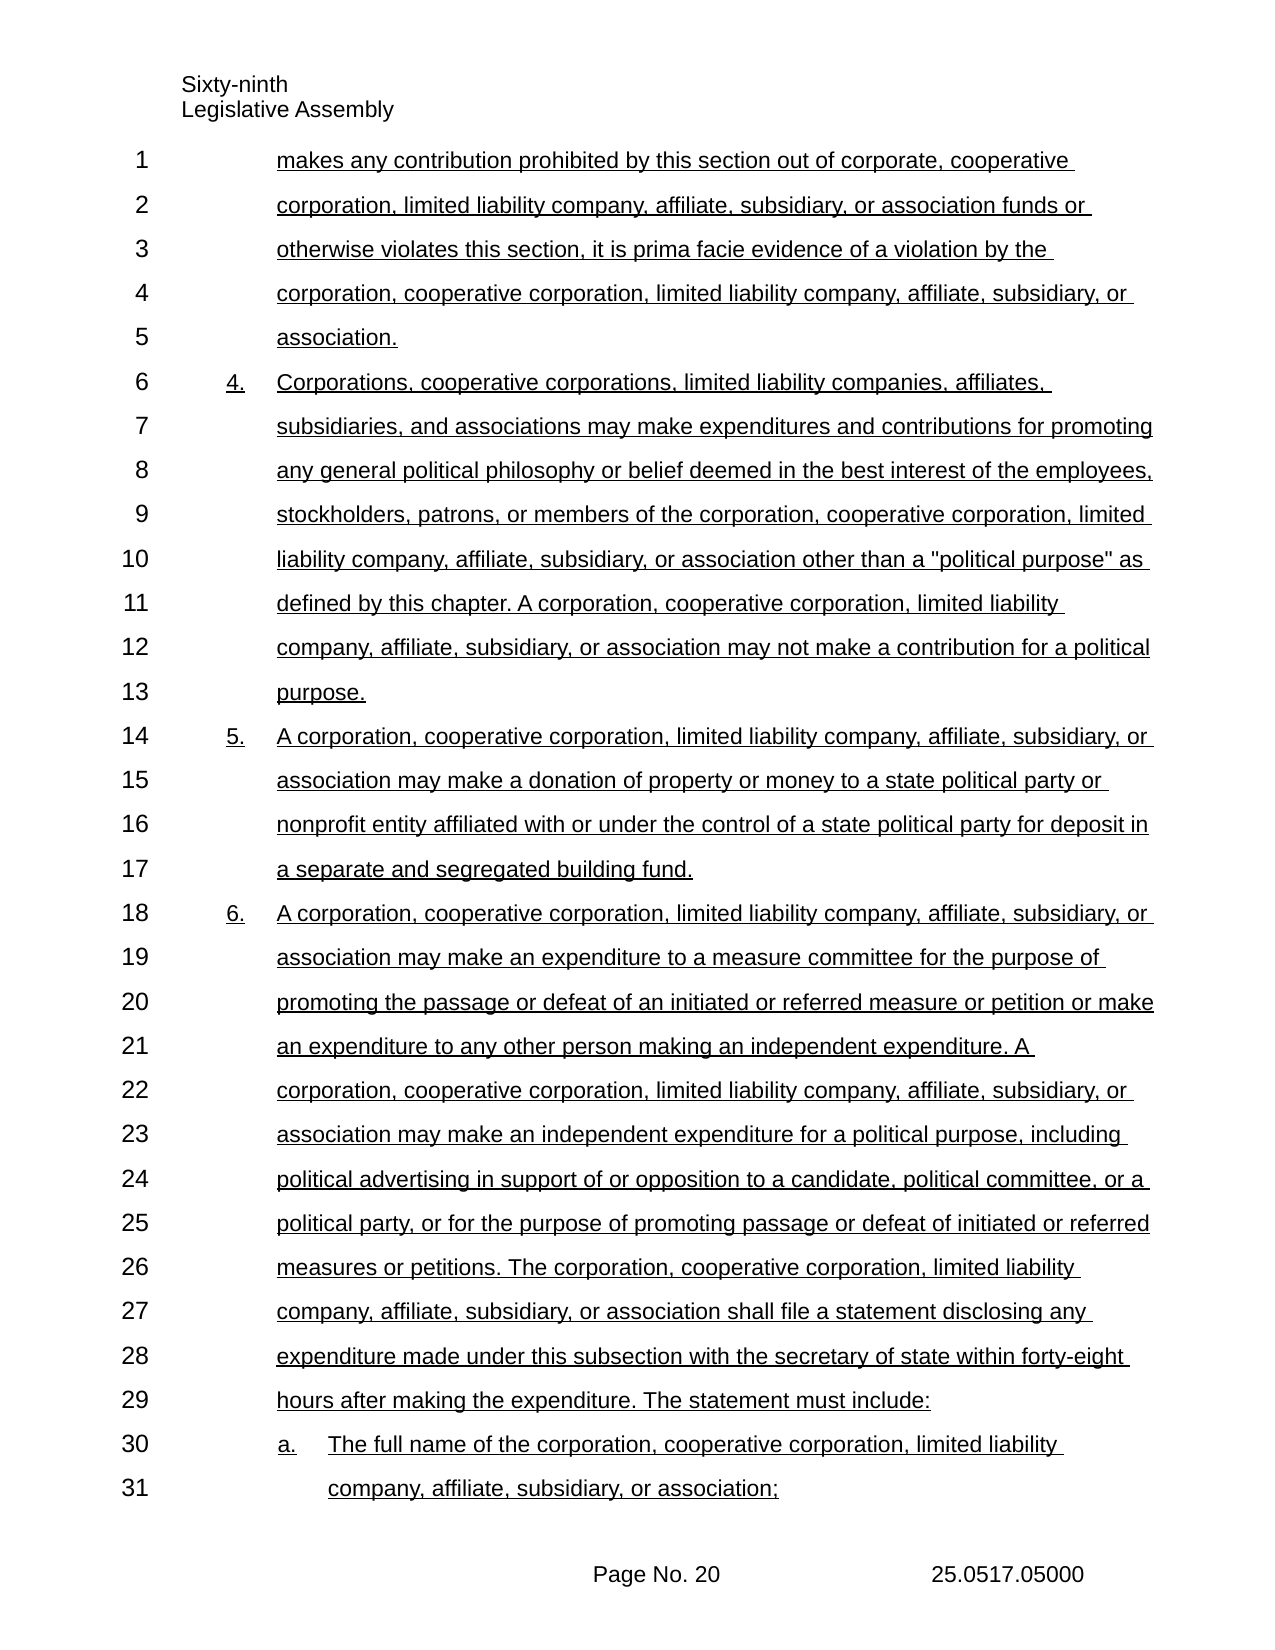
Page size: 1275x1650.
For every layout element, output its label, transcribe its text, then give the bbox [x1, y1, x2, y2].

text 5. A corporation, cooperative corporation, limited liability company, affiliate, subsidiary, or association may make a donation of property or money to a state political party or nonprofit entity affiliated with or under the control of a state political party for deposit in a separate and segregated building fund. [181, 709, 1154, 886]
text makes any contribution prohibited by this section out of corporate, cooperative corporation, limited liability company, affiliate, subsidiary, or association funds or otherwise violates this section, it is prima facie evidence of a violation by the corporation, cooperative corporation, limited liability company, affiliate, subsidiary, or association. [181, 133, 1154, 355]
text 4. Corporations, cooperative corporations, limited liability companies, affiliates, subsidiaries, and associations may make expenditures and contributions for promoting any general political philosophy or belief deemed in the best interest of the employees, stockholders, patrons, or members of the corporation, cooperative corporation, limited liability company, affiliate, subsidiary, or association other than a "political purpose" as defined by this chapter. A corporation, cooperative corporation, limited liability company, affiliate, subsidiary, or association may not make a contribution for a political purpose. [181, 355, 1154, 709]
text 6. A corporation, cooperative corporation, limited liability company, affiliate, subsidiary, or association may make an expenditure to a measure committee for the purpose of promoting the passage or defeat of an initiated or referred measure or petition or make an expenditure to any other person making an independent expenditure. A corporation, cooperative corporation, limited liability company, affiliate, subsidiary, or association may make an independent expenditure for a political purpose, including political advertising in support of or opposition to a candidate, political committee, or a political party, or for the purpose of promoting passage or defeat of initiated or referred measures or petitions. The corporation, cooperative corporation, limited liability company, affiliate, subsidiary, or association shall file a statement disclosing any expenditure made under this subsection with the secretary of state within forty‑eight hours after making the expenditure. The statement must include: [181, 886, 1154, 1417]
text a. The full name of the corporation, cooperative corporation, limited liability company, affiliate, subsidiary, or association; [181, 1417, 1154, 1506]
